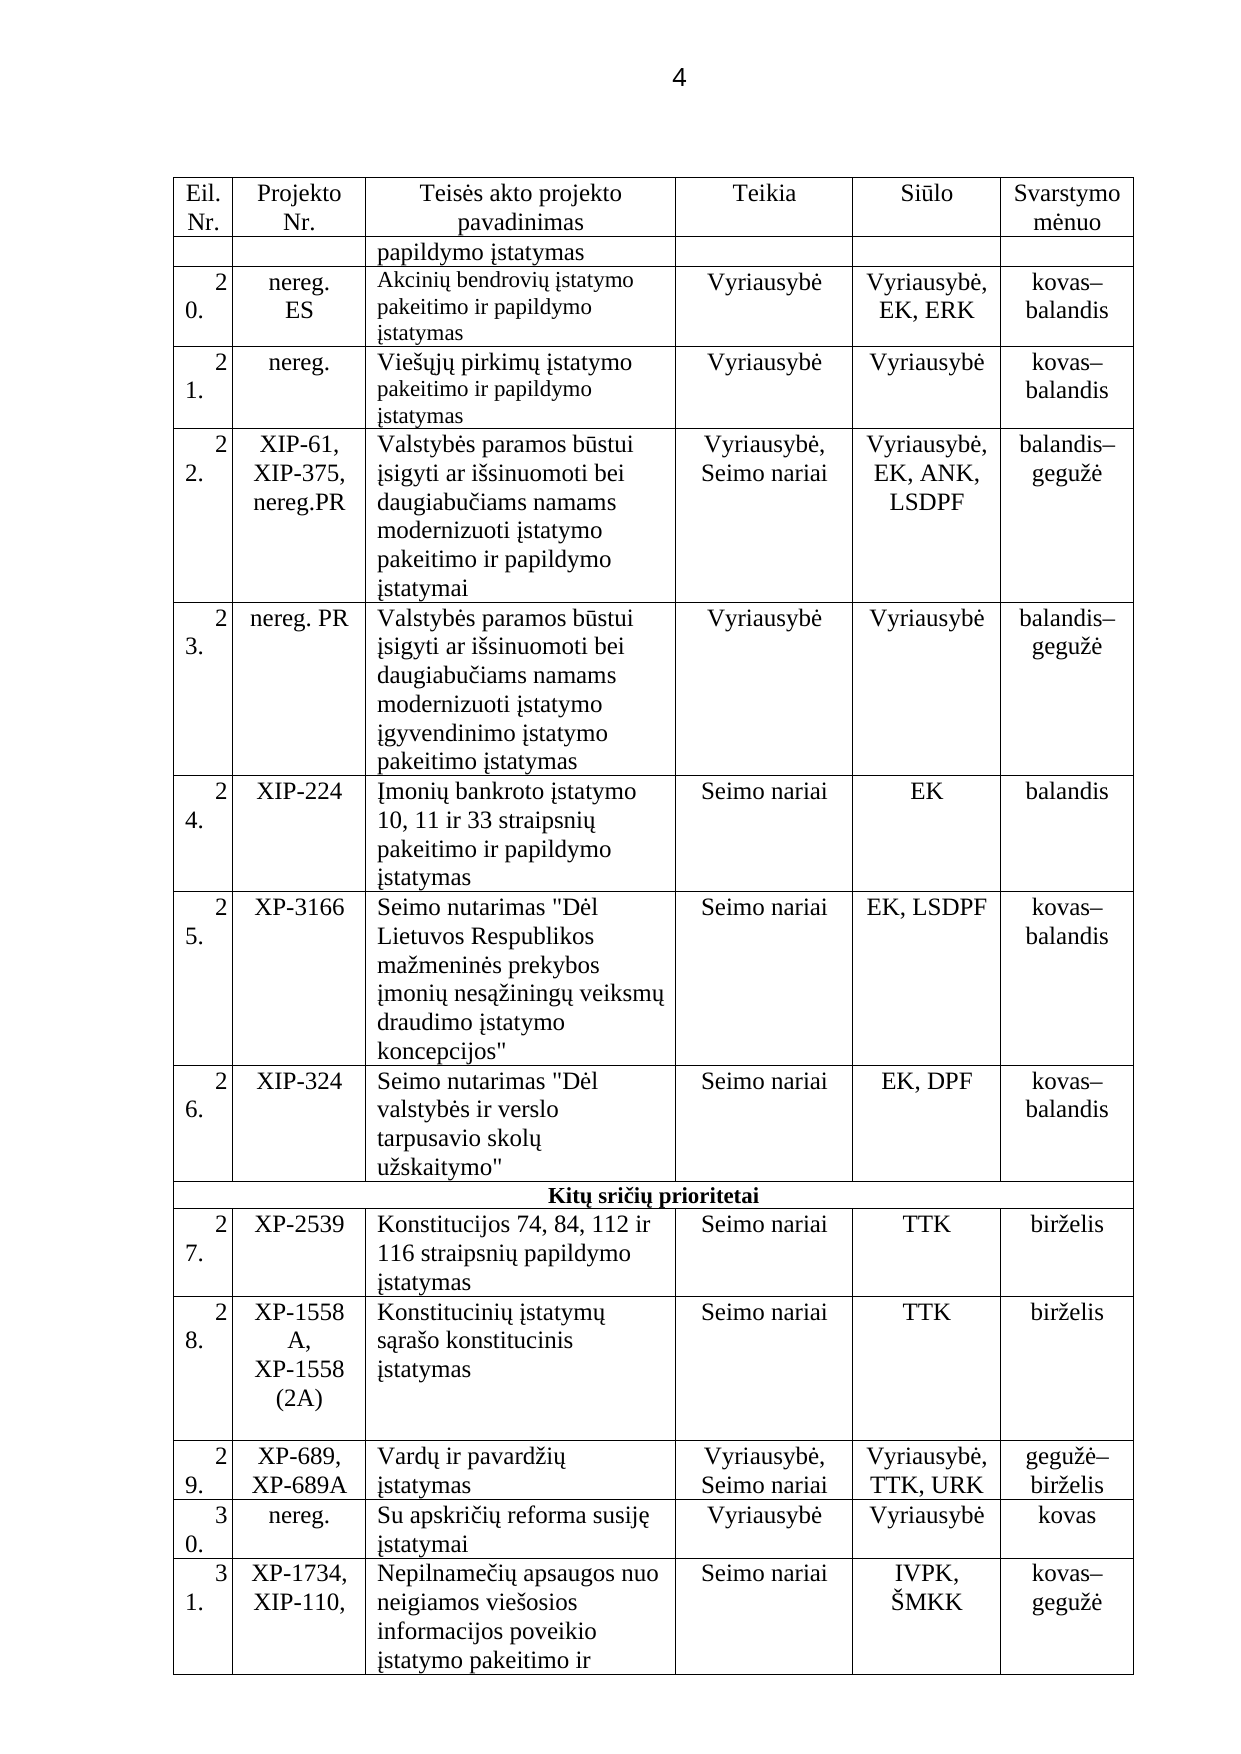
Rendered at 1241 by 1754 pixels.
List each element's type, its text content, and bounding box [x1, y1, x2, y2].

table_cell nereg. [233, 347, 365, 428]
table_cell Seimo nariai [676, 776, 852, 891]
table_cell 25. [174, 892, 232, 1065]
table_cell nereg. [233, 1500, 365, 1557]
table_cell kovas–balandis [1001, 267, 1133, 346]
table_cell 27. [174, 1209, 232, 1296]
table_cell EK [853, 776, 1000, 891]
table_cell XP-2539 [233, 1209, 365, 1296]
table_cell Seimo nutarimas "Dėl valstybės ir verslo tarpusavio skolų užskaitymo" [366, 1066, 675, 1181]
table_cell balandis– gegužė [1001, 603, 1133, 775]
table_cell balandis– gegužė [1001, 429, 1133, 602]
table_cell XIP-324 [233, 1066, 365, 1181]
table_cell Akcinių bendrovių įstatymo pakeitimo ir papildymo įstatymas [366, 267, 675, 346]
table_cell TTK [853, 1209, 1000, 1296]
table_cell gegužė–birželis [1001, 1441, 1133, 1499]
table_cell kovas–balandis [1001, 347, 1133, 428]
table_cell [676, 237, 852, 266]
table_cell Vyriausybė [676, 1500, 852, 1557]
table_cell Seimo nariai [676, 1209, 852, 1296]
table_cell Vyriausybė [853, 603, 1000, 775]
table_cell IVPK, ŠMKK [853, 1559, 1000, 1673]
table_cell Įmonių bankroto įstatymo 10, 11 ir 33 straipsnių pakeitimo ir papildymo įstatymas [366, 776, 675, 891]
table_cell XIP-61, XIP-375, nereg.PR [233, 429, 365, 602]
table_cell XP-689, XP-689A [233, 1441, 365, 1499]
table_cell 21. [174, 347, 232, 428]
table_cell nereg. PR [233, 603, 365, 775]
table_cell Vyriausybė, Seimo nariai [676, 1441, 852, 1499]
table_cell [174, 237, 232, 266]
table_cell 23. [174, 603, 232, 775]
table_cell XP-1734, XIP-110, [233, 1559, 365, 1673]
table_cell Vyriausybė, Seimo nariai [676, 429, 852, 602]
table_cell XIP-224 [233, 776, 365, 891]
table_cell Su apskričių reforma susiję įstatymai [366, 1500, 675, 1557]
table_cell Viešųjų pirkimų įstatymo pakeitimo ir papildymo įstatymas [366, 347, 675, 428]
table_cell EK, DPF [853, 1066, 1000, 1181]
table_cell Seimo nariai [676, 1559, 852, 1673]
table_cell Valstybės paramos būstui įsigyti ar išsinuomoti bei daugiabučiams namams modernizuoti įstatymo įgyvendinimo įstatymo pakeitimo įstatymas [366, 603, 675, 775]
table_cell 20. [174, 267, 232, 346]
table_cell 24. [174, 776, 232, 891]
table_cell Vyriausybė, TTK, URK [853, 1441, 1000, 1499]
table_header Svarstymo mėnuo [1001, 178, 1133, 236]
table_cell Vyriausybė [853, 347, 1000, 428]
table_cell kovas [1001, 1500, 1133, 1557]
table_cell Seimo nutarimas "Dėl Lietuvos Respublikos mažmeninės prekybos įmonių nesąžiningų veiksmų draudimo įstatymo koncepcijos" [366, 892, 675, 1065]
table_cell 31. [174, 1559, 232, 1673]
table_cell Konstitucijos 74, 84, 112 ir 116 straipsnių papildymo įstatymas [366, 1209, 675, 1296]
table_header Projekto Nr. [233, 178, 365, 236]
table_header Teikia [676, 178, 852, 236]
table_cell XP-3166 [233, 892, 365, 1065]
table_cell Vyriausybė [676, 267, 852, 346]
table_cell XP-1558 A, XP-1558 (2A) [233, 1297, 365, 1440]
table_cell 22. [174, 429, 232, 602]
table_cell kovas–balandis [1001, 892, 1133, 1065]
table_cell birželis [1001, 1209, 1133, 1296]
table_cell nereg. ES [233, 267, 365, 346]
table_cell EK, LSDPF [853, 892, 1000, 1065]
table_cell kovas–gegužė [1001, 1559, 1133, 1673]
table_cell birželis [1001, 1297, 1133, 1440]
table_cell Seimo nariai [676, 892, 852, 1065]
table_cell 29. [174, 1441, 232, 1499]
table_cell Seimo nariai [676, 1297, 852, 1440]
table_cell 30. [174, 1500, 232, 1557]
table_header Siūlo [853, 178, 1000, 236]
table_cell Vyriausybė, EK, ERK [853, 267, 1000, 346]
table_cell Vardų ir pavardžių įstatymas [366, 1441, 675, 1499]
table_cell Vyriausybė [853, 1500, 1000, 1557]
table_header Teisės akto projekto pavadinimas [366, 178, 675, 236]
table_cell [853, 237, 1000, 266]
table_cell Valstybės paramos būstui įsigyti ar išsinuomoti bei daugiabučiams namams modernizuoti įstatymo pakeitimo ir papildymo įstatymai [366, 429, 675, 602]
table_cell Konstitucinių įstatymų sąrašo konstitucinis įstatymas [366, 1297, 675, 1440]
table_cell papildymo įstatymas [366, 237, 675, 266]
table_cell TTK [853, 1297, 1000, 1440]
table_cell kovas–balandis [1001, 1066, 1133, 1181]
table_cell 26. [174, 1066, 232, 1181]
table_cell 28. [174, 1297, 232, 1440]
table_cell [1001, 237, 1133, 266]
table_cell [233, 237, 365, 266]
table_cell Vyriausybė, EK, ANK, LSDPF [853, 429, 1000, 602]
table_cell Seimo nariai [676, 1066, 852, 1181]
table_cell Nepilnamečių apsaugos nuo neigiamos viešosios informacijos poveikio įstatymo pakeitimo ir [366, 1559, 675, 1673]
table_cell Kitų sričių prioritetai [174, 1182, 1133, 1208]
table_cell Vyriausybė [676, 347, 852, 428]
table_header Eil. Nr. [174, 178, 232, 236]
table_cell balandis [1001, 776, 1133, 891]
table_cell Vyriausybė [676, 603, 852, 775]
